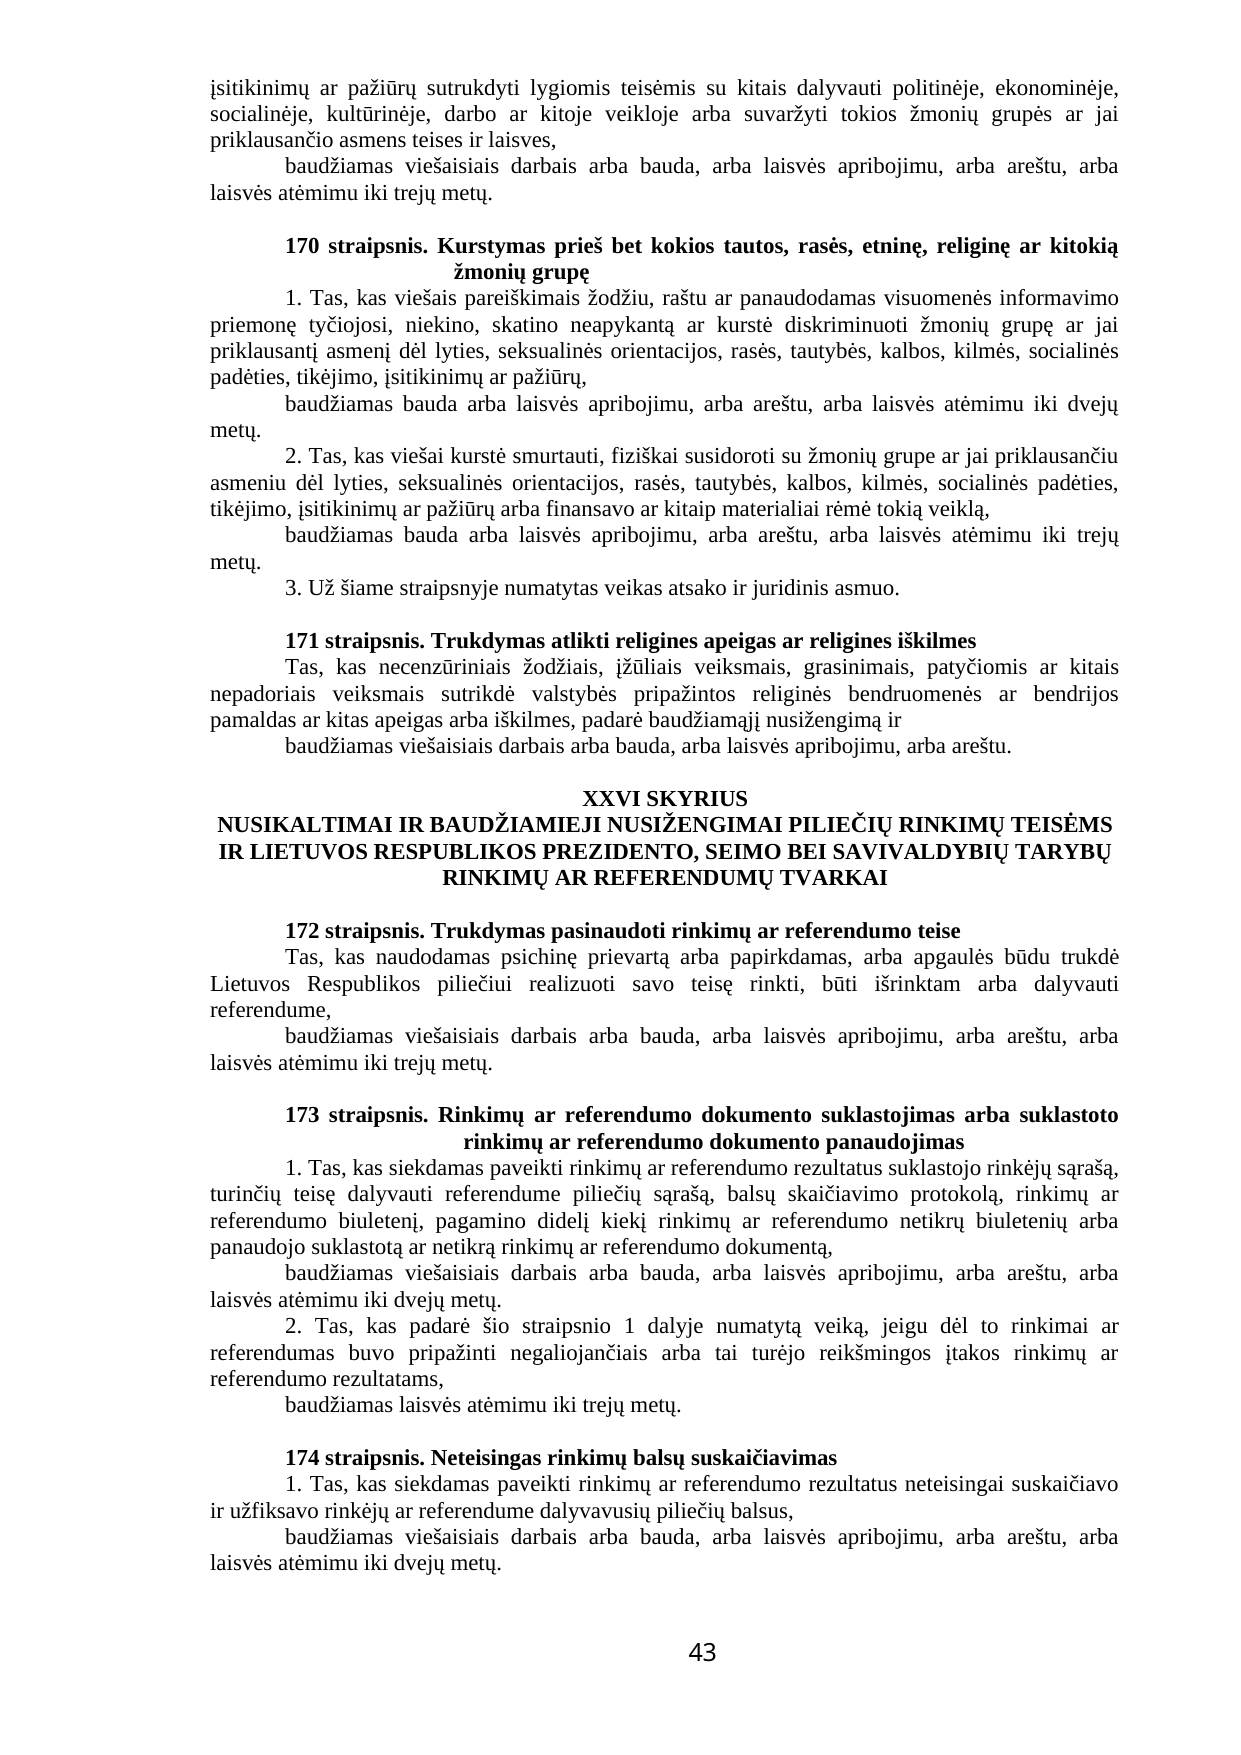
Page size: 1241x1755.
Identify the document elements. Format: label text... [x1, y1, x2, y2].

text 174 straipsnis. Neteisingas rinkimų balsų suskaičiavimas [210, 1444, 1120, 1470]
text baudžiamas bauda arba laisvės apribojimu, arba areštu, arba laisvės atėmimu iki trejų metų. [210, 522, 1120, 574]
text 1. Tas, kas siekdamas paveikti rinkimų ar referendumo rezultatus suklastojo rinkėjų sąrašą, turinčių teisę dalyvauti referendume piliečių sąrašą, balsų skaičiavimo protokolą, rinkimų ar referendumo biuletenį, pagamino didelį kiekį rinkimų ar referendumo netikrų biuletenių arba panaudojo suklastotą ar netikrą rinkimų ar referendumo dokumentą, [210, 1154, 1120, 1259]
text 2. Tas, kas padarė šio straipsnio 1 dalyje numatytą veiką, jeigu dėl to rinkimai ar referendumas buvo pripažinti negaliojančiais arba tai turėjo reikšmingos įtakos rinkimų ar referendumo rezultatams, [210, 1312, 1120, 1391]
text baudžiamas bauda arba laisvės apribojimu, arba areštu, arba laisvės atėmimu iki dvejų metų. [210, 390, 1120, 442]
text baudžiamas viešaisiais darbais arba bauda, arba laisvės apribojimu, arba areštu, arba laisvės atėmimu iki dvejų metų. [210, 1523, 1120, 1576]
text NUSIKALTIMAI IR BAUDŽIAMIEJI NUSIŽENGIMAI PILIEČIŲ RINKIMŲ TEISĖMS IR LIETUVOS RESPUBLIKOS PREZIDENTO, SEIMO BEI SAVIVALDYBIŲ TARYBŲ RINKIMŲ AR REFERENDUMŲ TVARKAI [210, 811, 1120, 891]
text baudžiamas viešaisiais darbais arba bauda, arba laisvės apribojimu, arba areštu, arba laisvės atėmimu iki trejų metų. [210, 153, 1120, 205]
text 172 straipsnis. Trukdymas pasinaudoti rinkimų ar referendumo teise [210, 917, 1120, 943]
text 1. Tas, kas siekdamas paveikti rinkimų ar referendumo rezultatus neteisingai suskaičiavo ir užfiksavo rinkėjų ar referendume dalyvavusių piliečių balsus, [210, 1470, 1120, 1523]
text baudžiamas viešaisiais darbais arba bauda, arba laisvės apribojimu, arba areštu. [210, 732, 1120, 759]
text baudžiamas laisvės atėmimu iki trejų metų. [210, 1391, 1120, 1418]
text Tas, kas necenzūriniais žodžiais, įžūliais veiksmais, grasinimais, patyčiomis ar kitais nepadoriais veiksmais sutrikdė valstybės pripažintos religinės bendruomenės ar bendrijos pamaldas ar kitas apeigas arba iškilmes, padarė baudžiamąjį nusižengimą ir [210, 653, 1120, 732]
text įsitikinimų ar pažiūrų sutrukdyti lygiomis teisėmis su kitais dalyvauti politinėje, ekonominėje, socialinėje, kultūrinėje, darbo ar kitoje veikloje arba suvaržyti tokios žmonių grupės ar jai priklausančio asmens teises ir laisves, [210, 73, 1120, 153]
text 170 straipsnis. Kurstymas prieš bet kokios tautos, rasės, etninę, religinę ar kitokią žmonių grupę [285, 232, 1120, 284]
text baudžiamas viešaisiais darbais arba bauda, arba laisvės apribojimu, arba areštu, arba laisvės atėmimu iki trejų metų. [210, 1022, 1120, 1075]
text 3. Už šiame straipsnyje numatytas veikas atsako ir juridinis asmuo. [210, 574, 1120, 601]
text 173 straipsnis. Rinkimų ar referendumo dokumento suklastojimas arba suklastoto rinkimų ar referendumo dokumento panaudojimas [285, 1101, 1120, 1154]
text baudžiamas viešaisiais darbais arba bauda, arba laisvės apribojimu, arba areštu, arba laisvės atėmimu iki dvejų metų. [210, 1259, 1120, 1312]
subtitle XXVI SKYRIUS [210, 785, 1120, 811]
text 1. Tas, kas viešais pareiškimais žodžiu, raštu ar panaudodamas visuomenės informavimo priemonę tyčiojosi, niekino, skatino neapykantą ar kurstė diskriminuoti žmonių grupę ar jai priklausantį asmenį dėl lyties, seksualinės orientacijos, rasės, tautybės, kalbos, kilmės, socialinės padėties, tikėjimo, įsitikinimų ar pažiūrų, [210, 284, 1120, 390]
text 171 straipsnis. Trukdymas atlikti religines apeigas ar religines iškilmes [210, 627, 1120, 653]
text 2. Tas, kas viešai kurstė smurtauti, fiziškai susidoroti su žmonių grupe ar jai priklausančiu asmeniu dėl lyties, seksualinės orientacijos, rasės, tautybės, kalbos, kilmės, socialinės padėties, tikėjimo, įsitikinimų ar pažiūrų arba finansavo ar kitaip materialiai rėmė tokią veiklą, [210, 442, 1120, 522]
text Tas, kas naudodamas psichinę prievartą arba papirkdamas, arba apgaulės būdu trukdė Lietuvos Respublikos piliečiui realizuoti savo teisę rinkti, būti išrinktam arba dalyvauti referendume, [210, 943, 1120, 1022]
